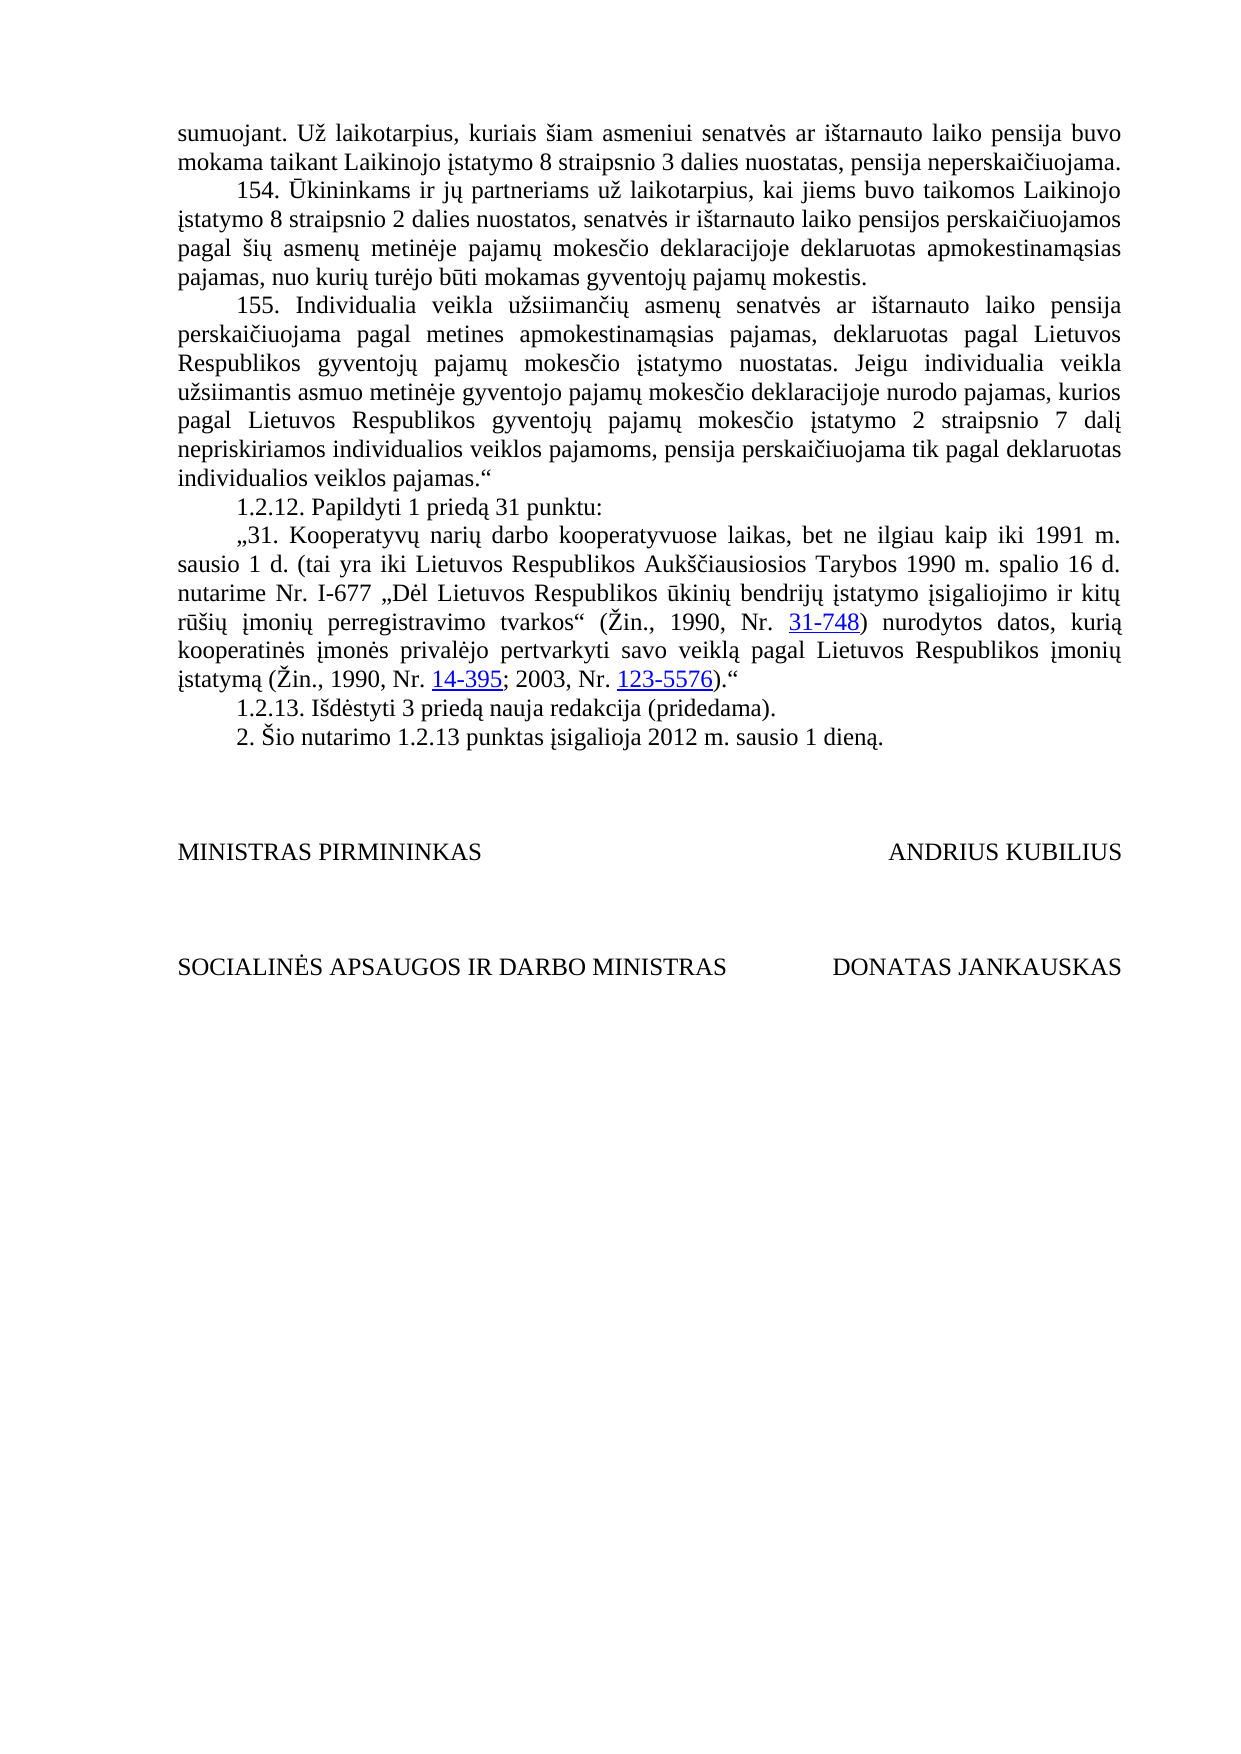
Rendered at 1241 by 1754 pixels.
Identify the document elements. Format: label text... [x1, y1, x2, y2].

text 154. Ūkininkams ir jų partneriams už laikotarpius, kai jiems buvo taikomos Laikinojo įstatymo 8 straipsnio 2 dalies nuostatos, senatvės ir ištarnauto laiko pensijos perskaičiuojamos pagal šių asmenų metinėje pajamų mokesčio deklaracijoje deklaruotas apmokestinamąsias pajamas, nuo kurių turėjo būti mokamas gyventojų pajamų mokestis. [177, 176, 1122, 291]
text „31. Kooperatyvų narių darbo kooperatyvuose laikas, bet ne ilgiau kaip iki 1991 m. sausio 1 d. (tai yra iki Lietuvos Respublikos Aukščiausiosios Tarybos 1990 m. spalio 16 d. nutarime Nr. I-677 „Dėl Lietuvos Respublikos ūkinių bendrijų įstatymo įsigaliojimo ir kitų rūšių įmonių perregistravimo tvarkos“ (Žin., 1990, Nr. 31-748) nurodytos datos, kurią kooperatinės įmonės privalėjo pertvarkyti savo veiklą pagal Lietuvos Respublikos įmonių įstatymą (Žin., 1990, Nr. 14-395; 2003, Nr. 123-5576).“ [177, 521, 1122, 693]
text 155. Individualia veikla užsiimančių asmenų senatvės ar ištarnauto laiko pensija perskaičiuojama pagal metines apmokestinamąsias pajamas, deklaruotas pagal Lietuvos Respublikos gyventojų pajamų mokesčio įstatymo nuostatas. Jeigu individualia veikla užsiimantis asmuo metinėje gyventojo pajamų mokesčio deklaracijoje nurodo pajamas, kurios pagal Lietuvos Respublikos gyventojų pajamų mokesčio įstatymo 2 straipsnio 7 dalį nepriskiriamos individualios veiklos pajamoms, pensija perskaičiuojama tik pagal deklaruotas individualios veiklos pajamas.“ [177, 291, 1122, 492]
text sumuojant. Už laikotarpius, kuriais šiam asmeniui senatvės ar ištarnauto laiko pensija buvo mokama taikant Laikinojo įstatymo 8 straipsnio 3 dalies nuostatas, pensija neperskaičiuojama. [177, 118, 1122, 176]
text SOCIALINĖS APSAUGOS IR DARBO MINISTRAS DONATAS JANKAUSKAS [177, 952, 1122, 981]
text MINISTRAS PIRMININKAS ANDRIUS KUBILIUS [177, 837, 1122, 866]
text 2. Šio nutarimo 1.2.13 punktas įsigalioja 2012 m. sausio 1 dieną. [177, 722, 1122, 751]
text 1.2.13. Išdėstyti 3 priedą nauja redakcija (pridedama). [177, 693, 1122, 722]
text 1.2.12. Papildyti 1 priedą 31 punktu: [177, 492, 1122, 521]
